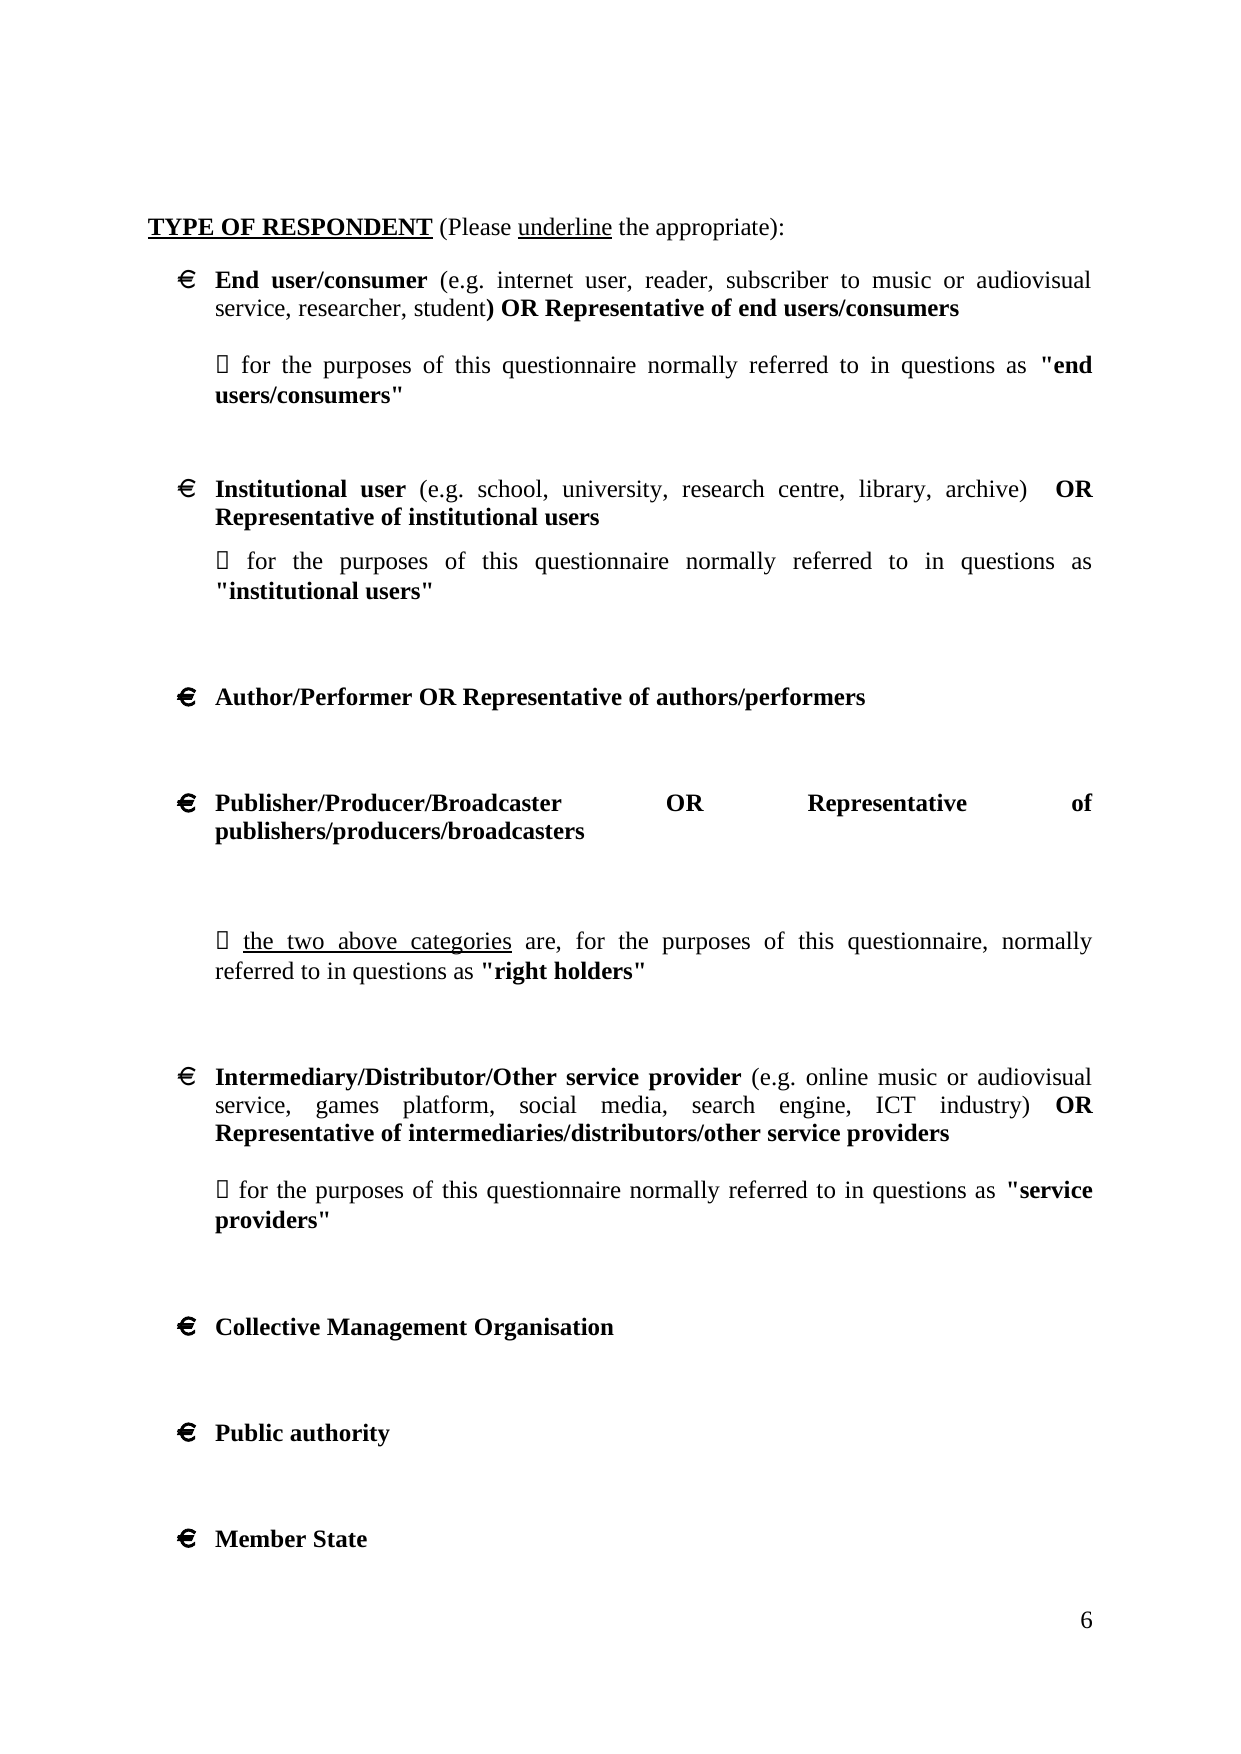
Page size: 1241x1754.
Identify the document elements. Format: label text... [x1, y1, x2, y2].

text  the two above categories are, for the purposes of this questionnaire, normally referred to in questions as "right holders" [215, 923, 1093, 985]
list End user/consumer (e.g. internet user, reader, subscriber to music or audiovisual service, researcher, student) OR Representative of end users/consumers [177, 266, 1093, 322]
list Member State [177, 1524, 1093, 1552]
list Author/Performer OR Representative of authors/performers [177, 683, 1093, 711]
list Collective Management Organisation [177, 1312, 1093, 1340]
text  for the purposes of this questionnaire normally referred to in questions as "service providers" [215, 1172, 1093, 1234]
list Intermediary/Distributor/Other service provider (e.g. online music or audiovisual service, games platform, social media, search engine, ICT industry) OR Representative of intermediaries/distributors/other service providers [177, 1063, 1093, 1147]
list Public authority [177, 1418, 1093, 1446]
list Publisher/Producer/Broadcaster OR Representative of publishers/producers/broadcasters [177, 789, 1093, 845]
text  for the purposes of this questionnaire normally referred to in questions as "institutional users" [215, 543, 1093, 605]
text Type of respondent (Please underline the appropriate): [148, 213, 1093, 241]
list Institutional user (e.g. school, university, research centre, library, archive) OR Representative of institutional users [177, 475, 1093, 531]
text  for the purposes of this questionnaire normally referred to in questions as "end users/consumers" [215, 347, 1093, 409]
